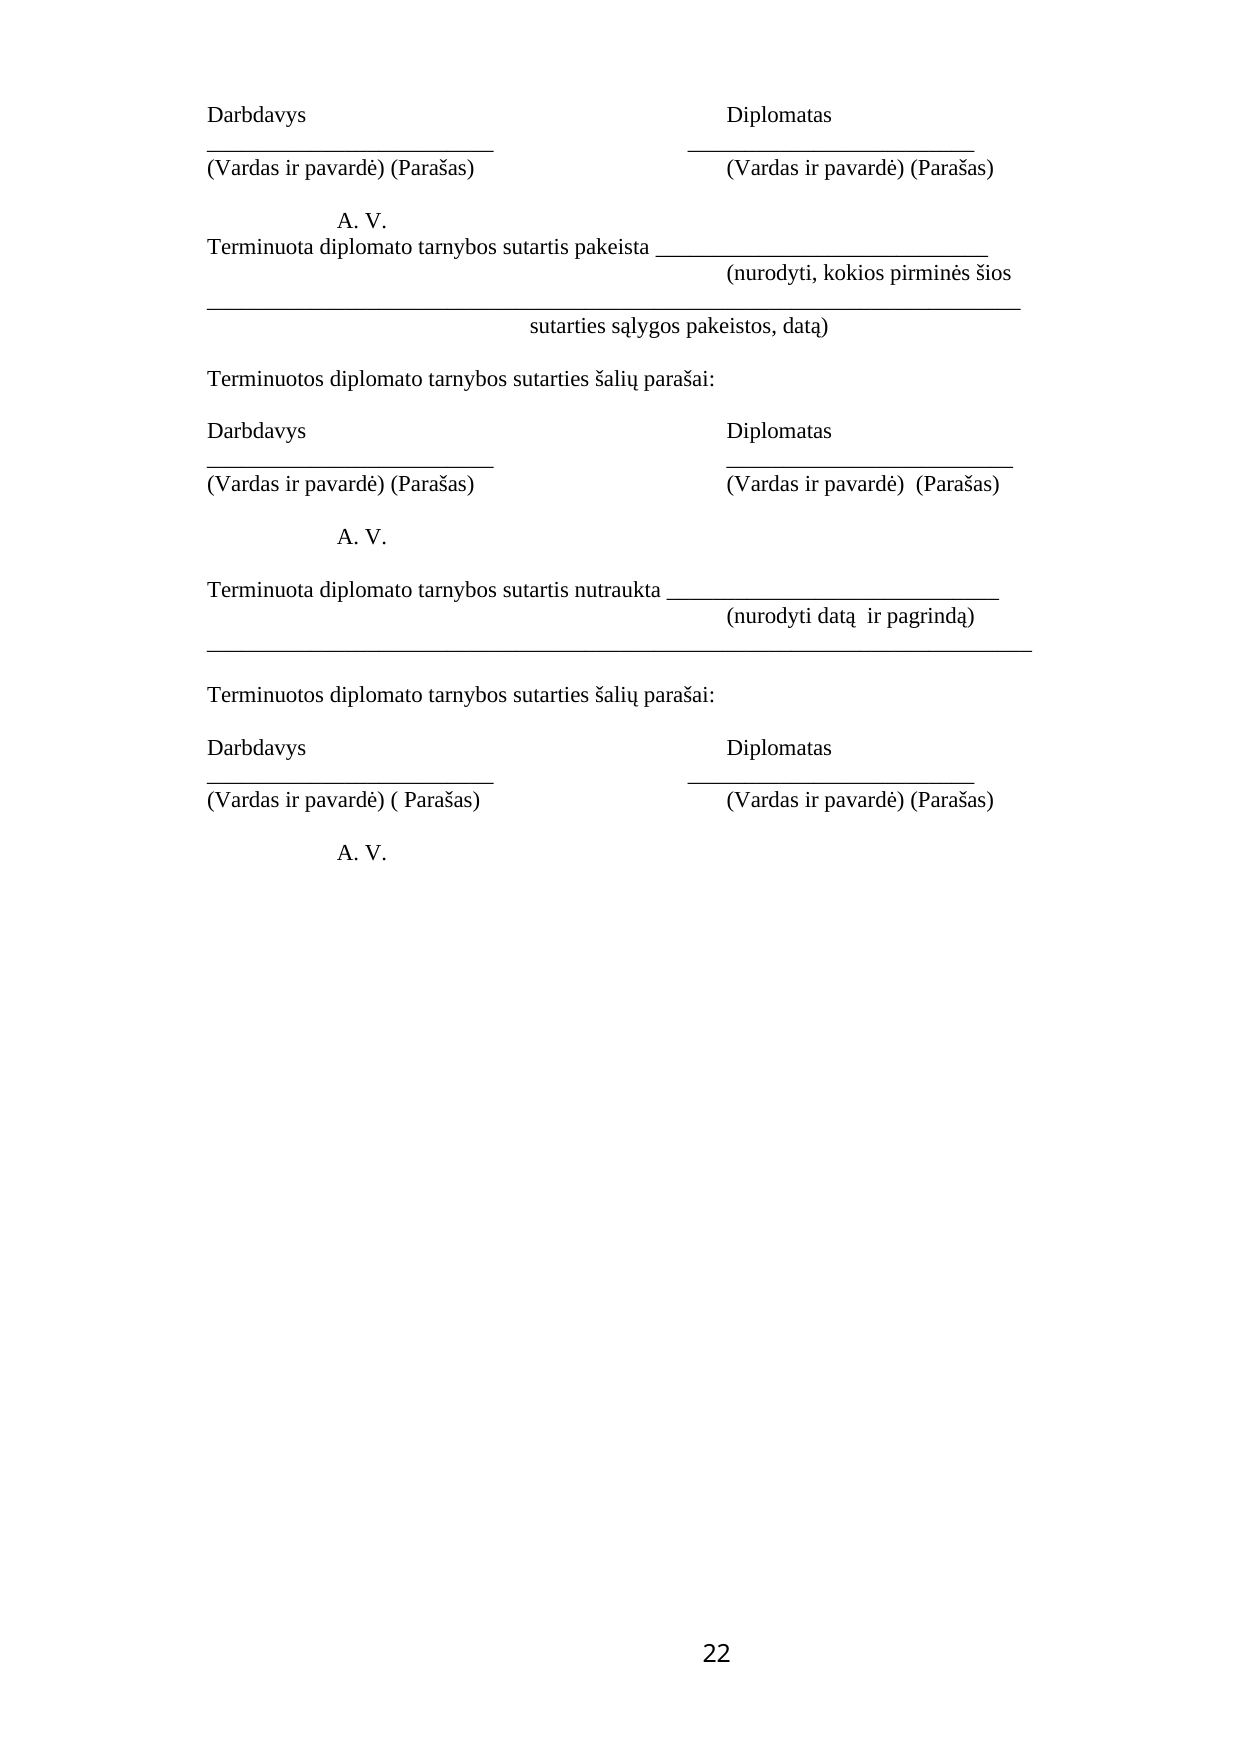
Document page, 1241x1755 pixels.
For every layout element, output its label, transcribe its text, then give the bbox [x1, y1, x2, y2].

text _________________________ _________________________ [207, 760, 1152, 787]
text ________________________________________________________________________ [207, 628, 1152, 655]
text Terminuota diplomato tarnybos sutartis nutraukta _____________________________ [207, 576, 1152, 602]
text A. V. [207, 839, 1152, 866]
text Terminuotos diplomato tarnybos sutarties šalių parašai: [207, 681, 1152, 707]
text (Vardas ir pavardė) (Parašas) (Vardas ir pavardė) (Parašas) [207, 154, 1152, 180]
text (Vardas ir pavardė) ( Parašas) (Vardas ir pavardė) (Parašas) [207, 787, 1152, 813]
text Terminuota diplomato tarnybos sutartis pakeista _____________________________ [207, 233, 1152, 259]
text _________________________ _________________________ [207, 444, 1152, 470]
text (nurodyti datą ir pagrindą) [207, 602, 1152, 628]
text sutarties sąlygos pakeistos, datą) [207, 312, 1152, 338]
text A. V. [207, 523, 1152, 549]
text (nurodyti, kokios pirminės šios [207, 259, 1152, 286]
text Darbdavys Diplomatas [207, 734, 1152, 760]
text _______________________________________________________________________ [207, 286, 1152, 312]
text A. V. [207, 207, 1152, 233]
text _________________________ _________________________ [207, 128, 1152, 154]
text Darbdavys Diplomatas [207, 101, 1152, 128]
text Darbdavys Diplomatas [207, 418, 1152, 444]
text Terminuotos diplomato tarnybos sutarties šalių parašai: [207, 365, 1152, 391]
text (Vardas ir pavardė) (Parašas) (Vardas ir pavardė) (Parašas) [207, 470, 1152, 497]
